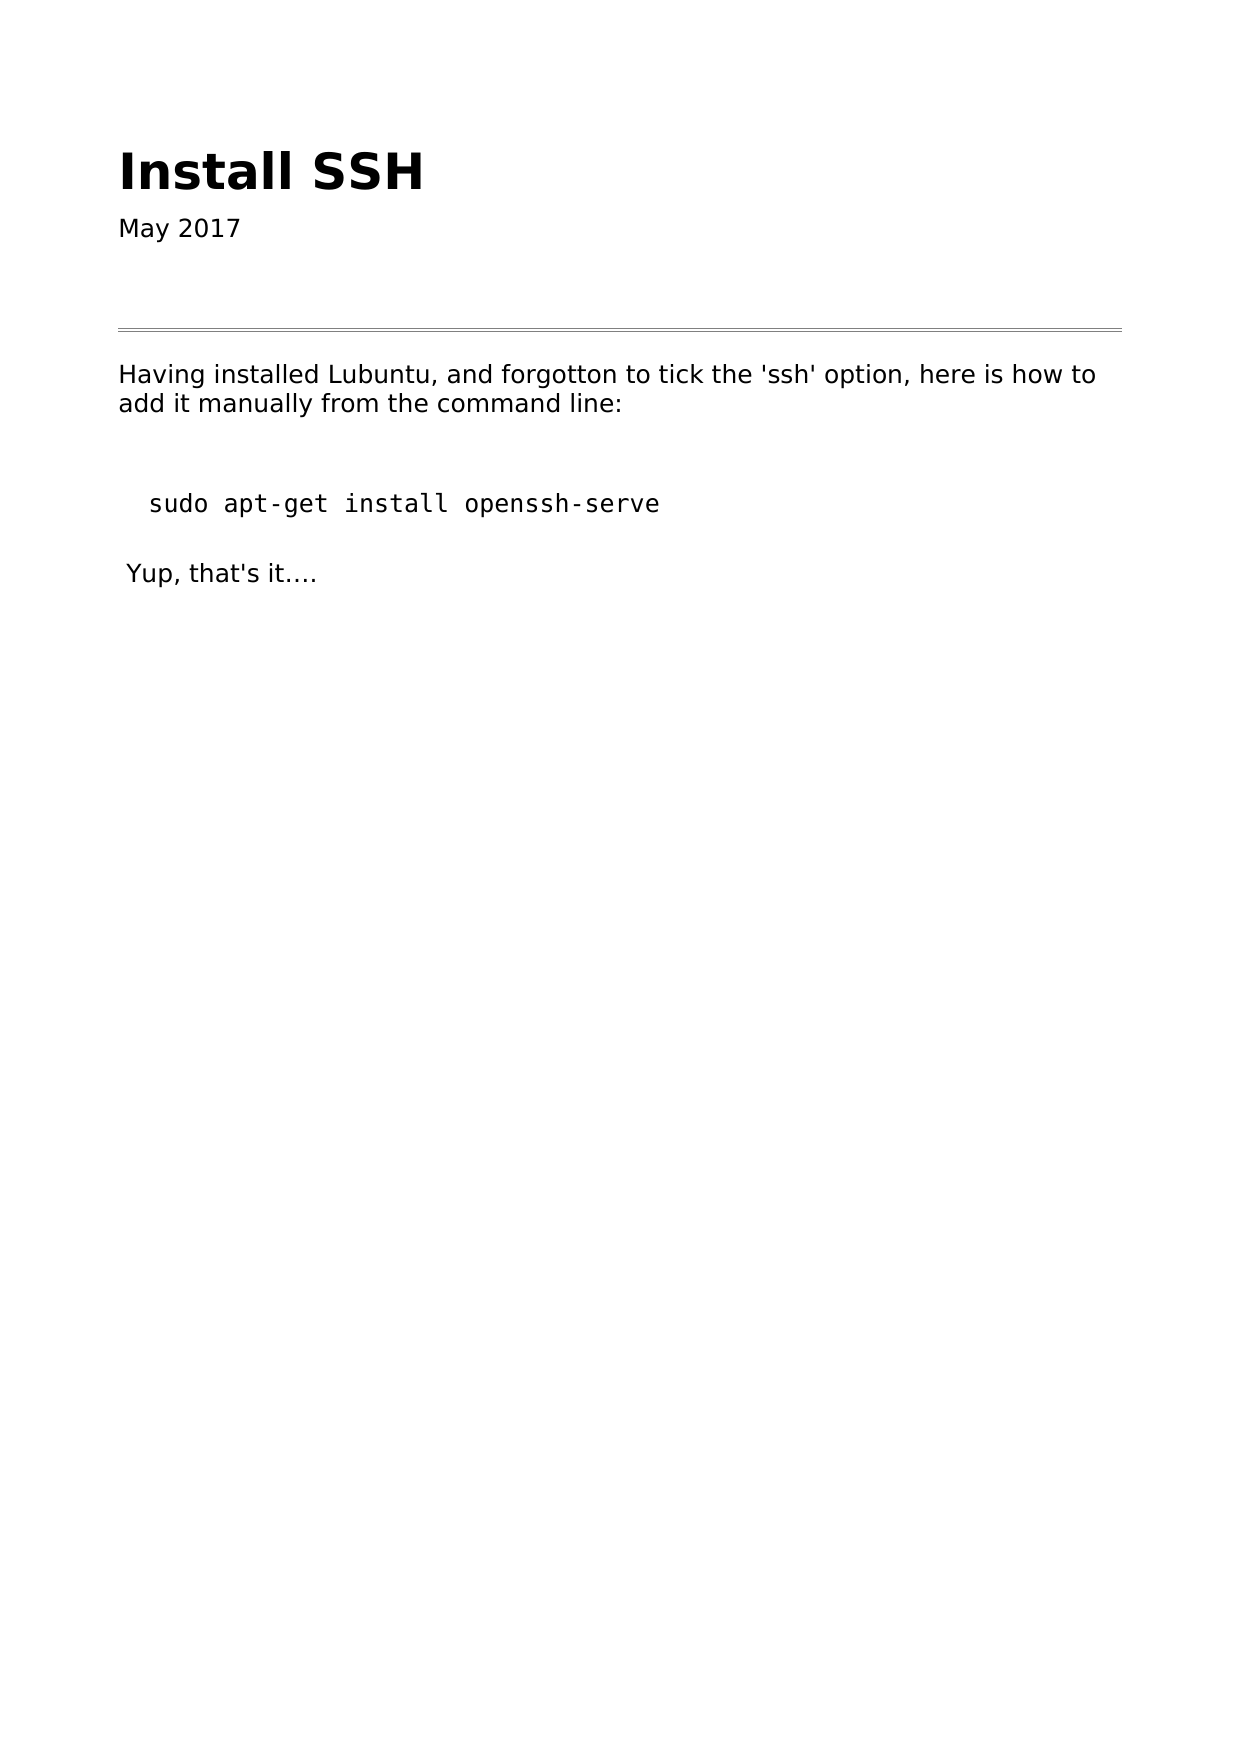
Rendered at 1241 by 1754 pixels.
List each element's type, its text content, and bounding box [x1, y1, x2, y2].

text May 2017 [118, 214, 1122, 301]
text Having installed Lubuntu, and forgotton to tick the 'ssh' option, here is how to add it manually from the command line: [118, 360, 1122, 477]
subtitle Install SSH [118, 143, 1122, 201]
text sudo apt-get install openssh-serve [118, 489, 1122, 518]
text Yup, that's it…. [118, 530, 1122, 647]
